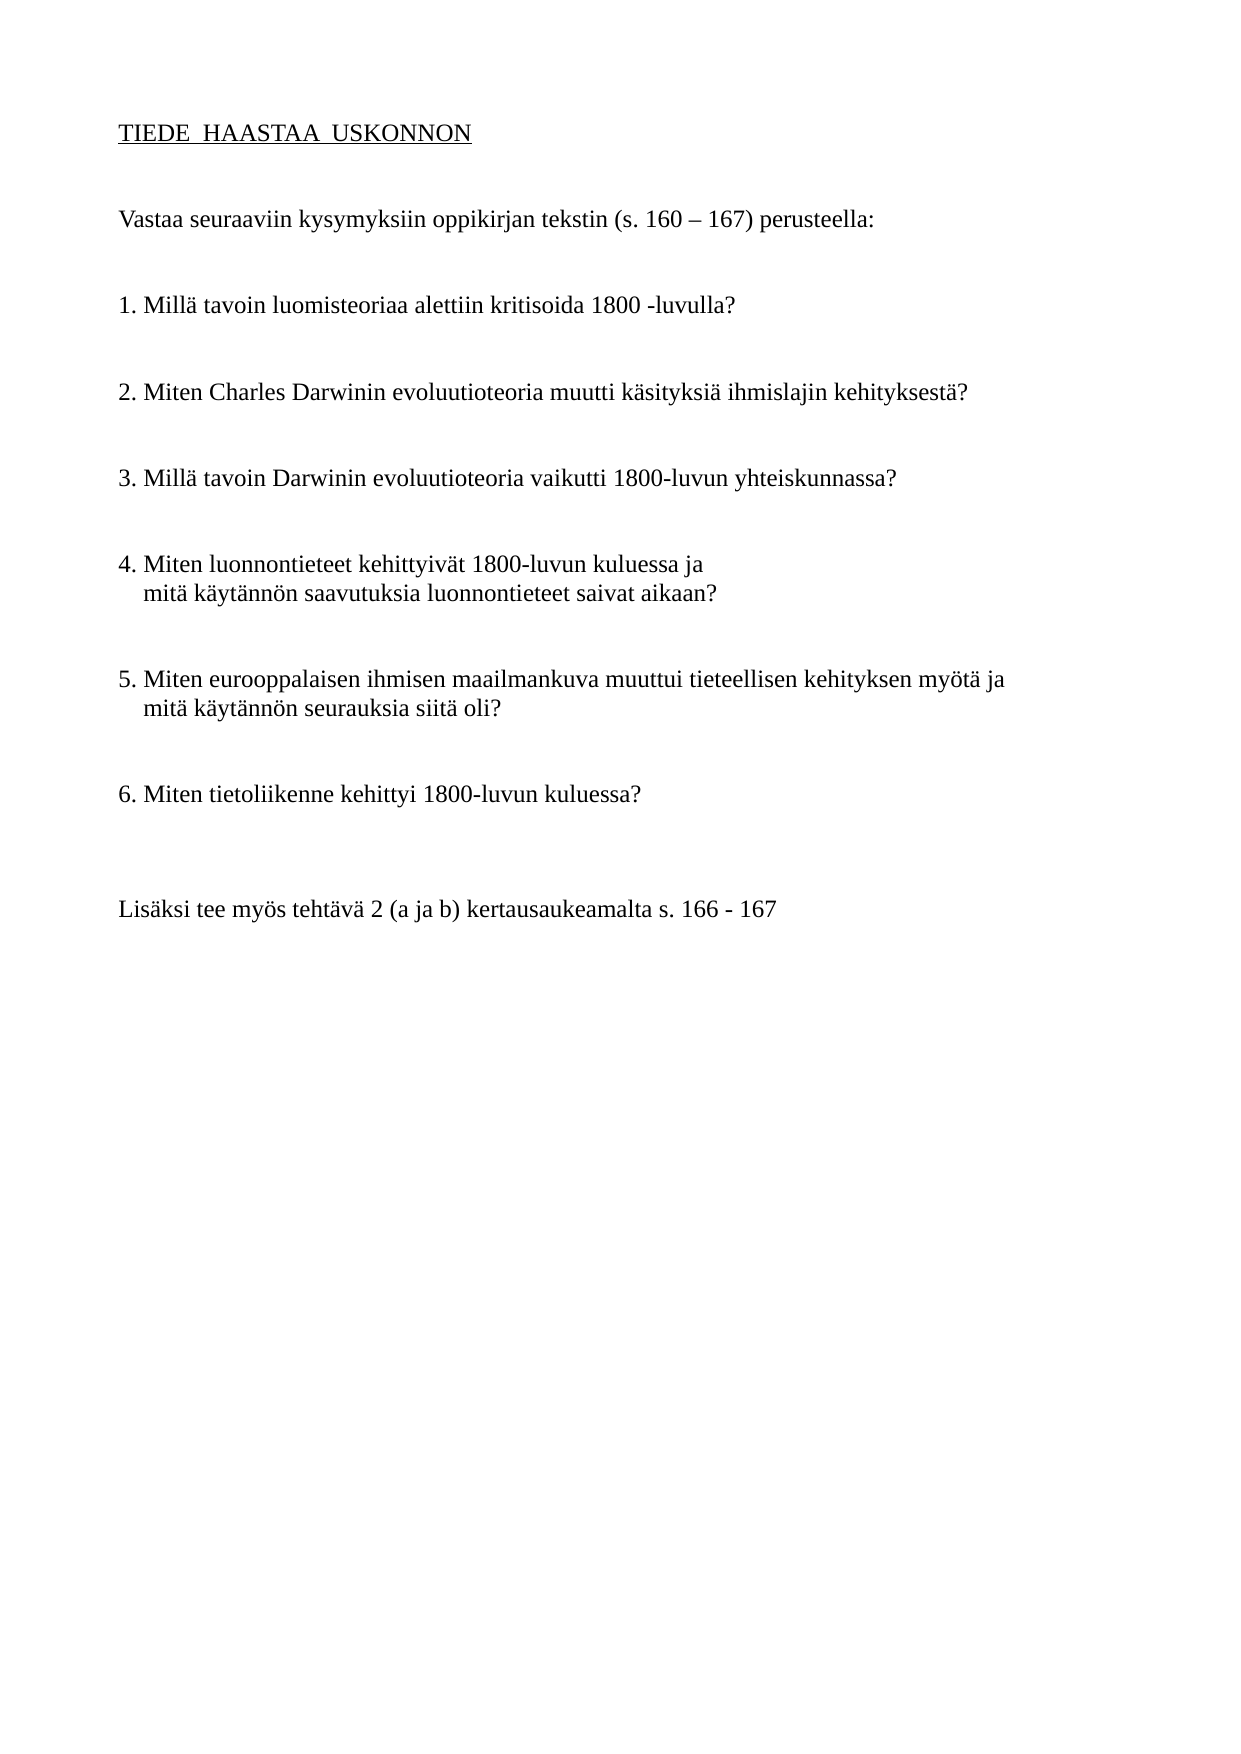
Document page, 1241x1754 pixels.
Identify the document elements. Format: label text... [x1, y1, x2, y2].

text TIEDE HAASTAA USKONNON [118, 118, 1122, 147]
text 5. Miten eurooppalaisen ihmisen maailmankuva muuttui tieteellisen kehityksen myötä ja [118, 664, 1122, 693]
text mitä käytännön saavutuksia luonnontieteet saivat aikaan? [118, 578, 1122, 607]
text mitä käytännön seurauksia siitä oli? [118, 693, 1122, 722]
text Vastaa seuraaviin kysymyksiin oppikirjan tekstin (s. 160 – 167) perusteella: [118, 204, 1122, 233]
text 6. Miten tietoliikenne kehittyi 1800-luvun kuluessa? [118, 779, 1122, 808]
text 1. Millä tavoin luomisteoriaa alettiin kritisoida 1800 -luvulla? [118, 291, 1122, 319]
text 4. Miten luonnontieteet kehittyivät 1800-luvun kuluessa ja [118, 549, 1122, 578]
text Lisäksi tee myös tehtävä 2 (a ja b) kertausaukeamalta s. 166 - 167 [118, 894, 1122, 923]
text 2. Miten Charles Darwinin evoluutioteoria muutti käsityksiä ihmislajin kehityksestä? [118, 377, 1122, 406]
text 3. Millä tavoin Darwinin evoluutioteoria vaikutti 1800-luvun yhteiskunnassa? [118, 463, 1122, 492]
